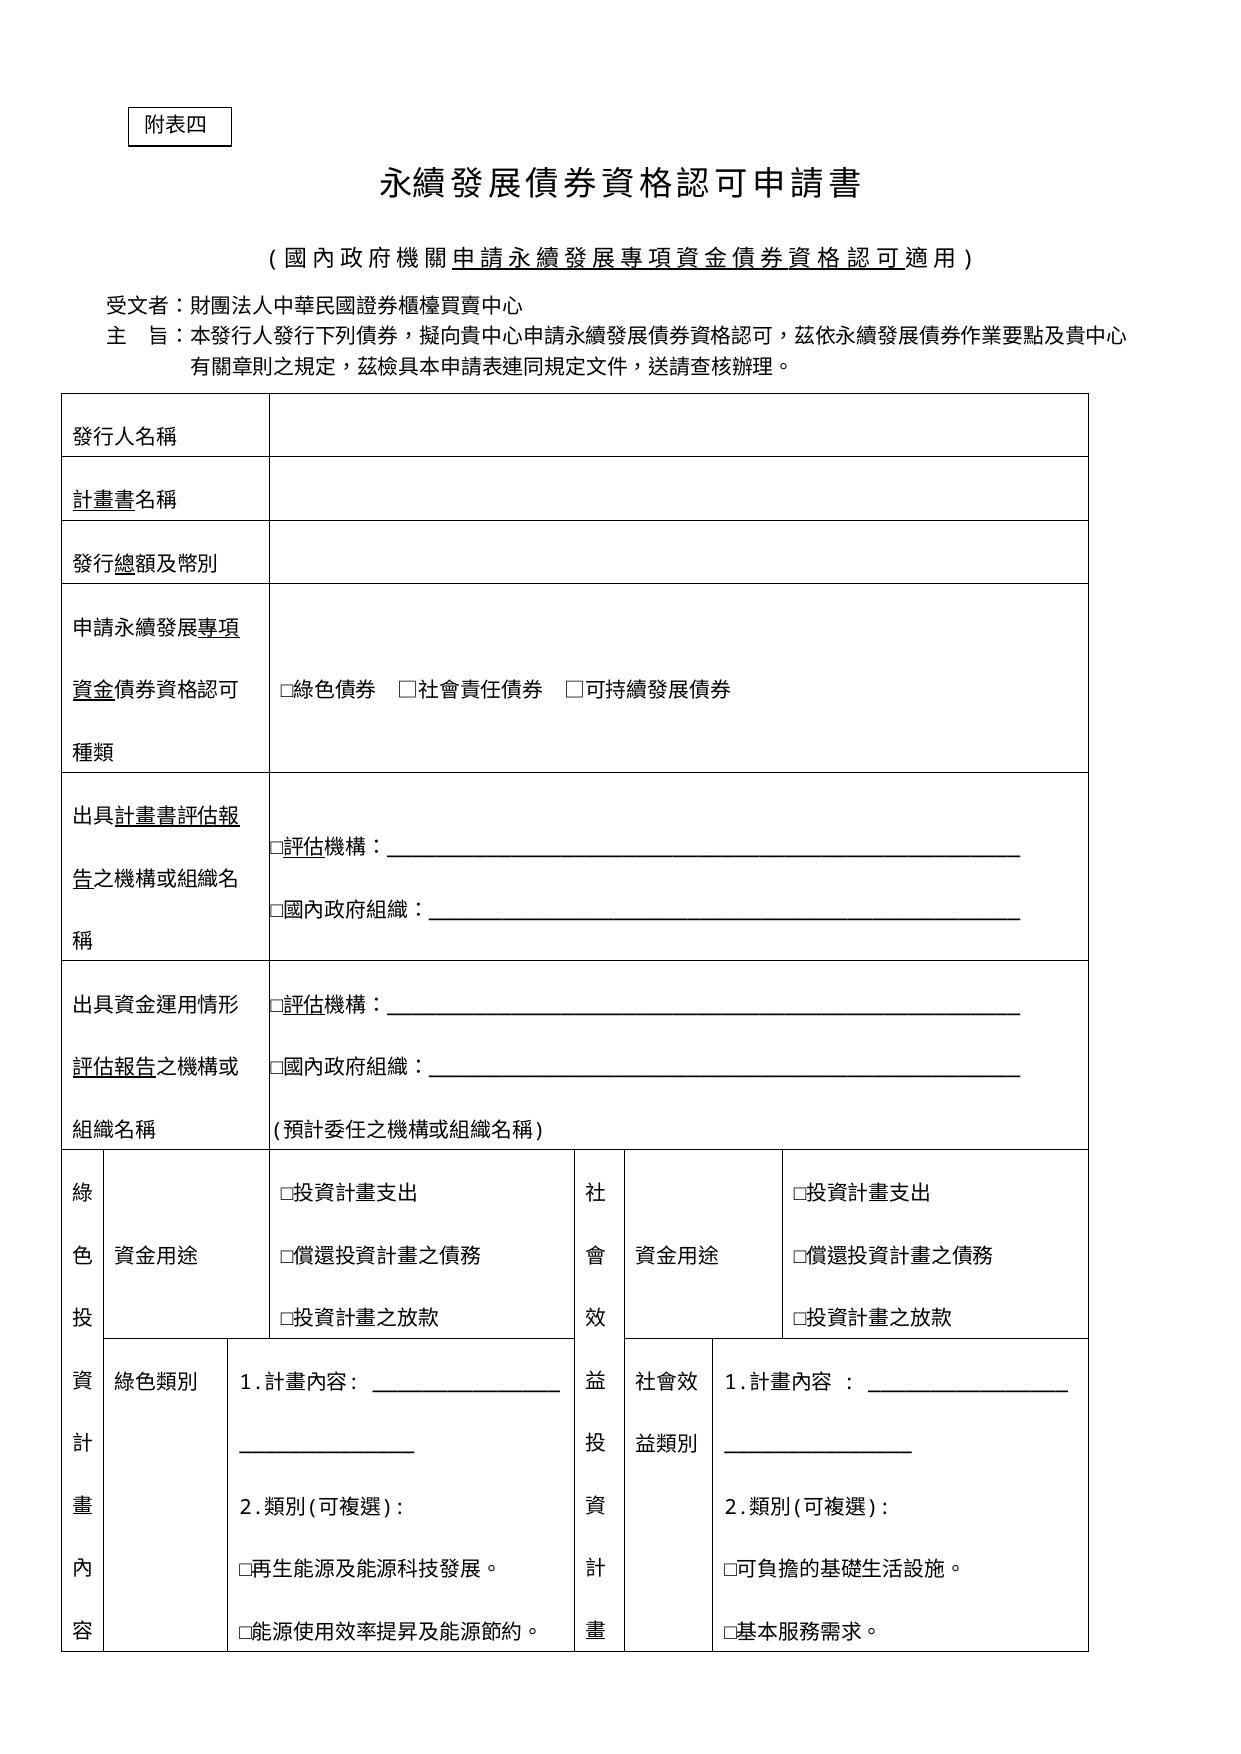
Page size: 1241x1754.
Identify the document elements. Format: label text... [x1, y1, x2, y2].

table_cell □綠色債券 □社會責任債券 □可持續發展債券 [270, 584, 1088, 772]
text 永續發展債券資格認可申請書 [106, 139, 1134, 202]
table_cell 綠色投資計畫內容 [62, 1150, 103, 1651]
table_cell 資金用途 [104, 1150, 269, 1337]
table_header 發行人名稱 [62, 394, 269, 456]
table_cell 發行總額及幣別 [62, 521, 269, 583]
text 附表四 [144, 108, 216, 138]
table_cell 1.計畫內容 : _______________________________ 2.類別(可複選): □可負擔的基礎生活設施。 □基本服務需求。 [713, 1339, 1088, 1651]
table_header [270, 394, 1088, 456]
table_cell 計畫書名稱 [62, 457, 269, 520]
text 主 旨：本發行人發行下列債券，擬向貴中心申請永續發展債券資格認可，茲依永續發展債券作業要點及貴中心有關章則之規定，茲檢具本申請表連同規定文件，送請查核辦理。 [106, 320, 1134, 380]
table_cell [270, 457, 1088, 520]
table_cell 社會效益類別 [625, 1339, 712, 1651]
table_cell 資金用途 [625, 1150, 782, 1337]
text (國內政府機關申請永續發展專項資金債券資格認可適用) [106, 214, 1134, 277]
table_cell 出具資金運用情形評估報告之機構或組織名稱 [62, 961, 269, 1149]
table_cell □投資計畫支出 □償還投資計畫之債務 □投資計畫之放款 [783, 1150, 1088, 1337]
table_cell 出具計畫書評估報告之機構或組織名稱 [62, 773, 269, 960]
table_cell 社會效益投資計畫 [575, 1150, 624, 1651]
table_cell □評估機構： □國內政府組織： [270, 773, 1088, 960]
table_cell □評估機構： □國內政府組織： (預計委任之機構或組織名稱) [270, 961, 1088, 1149]
table_cell 申請永續發展專項資金債券資格認可種類 [62, 584, 269, 772]
table_cell □投資計畫支出 □償還投資計畫之債務 □投資計畫之放款 [270, 1150, 574, 1337]
text 受文者：財團法人中華民國證券櫃檯買賣中心 [106, 289, 1134, 320]
table_cell 綠色類別 [104, 1339, 227, 1651]
table_cell 1.計畫內容: _____________________________ 2.類別(可複選): □再生能源及能源科技發展。 □能源使用效率提昇及能源節約。 [228, 1339, 574, 1651]
table_cell [270, 521, 1088, 583]
